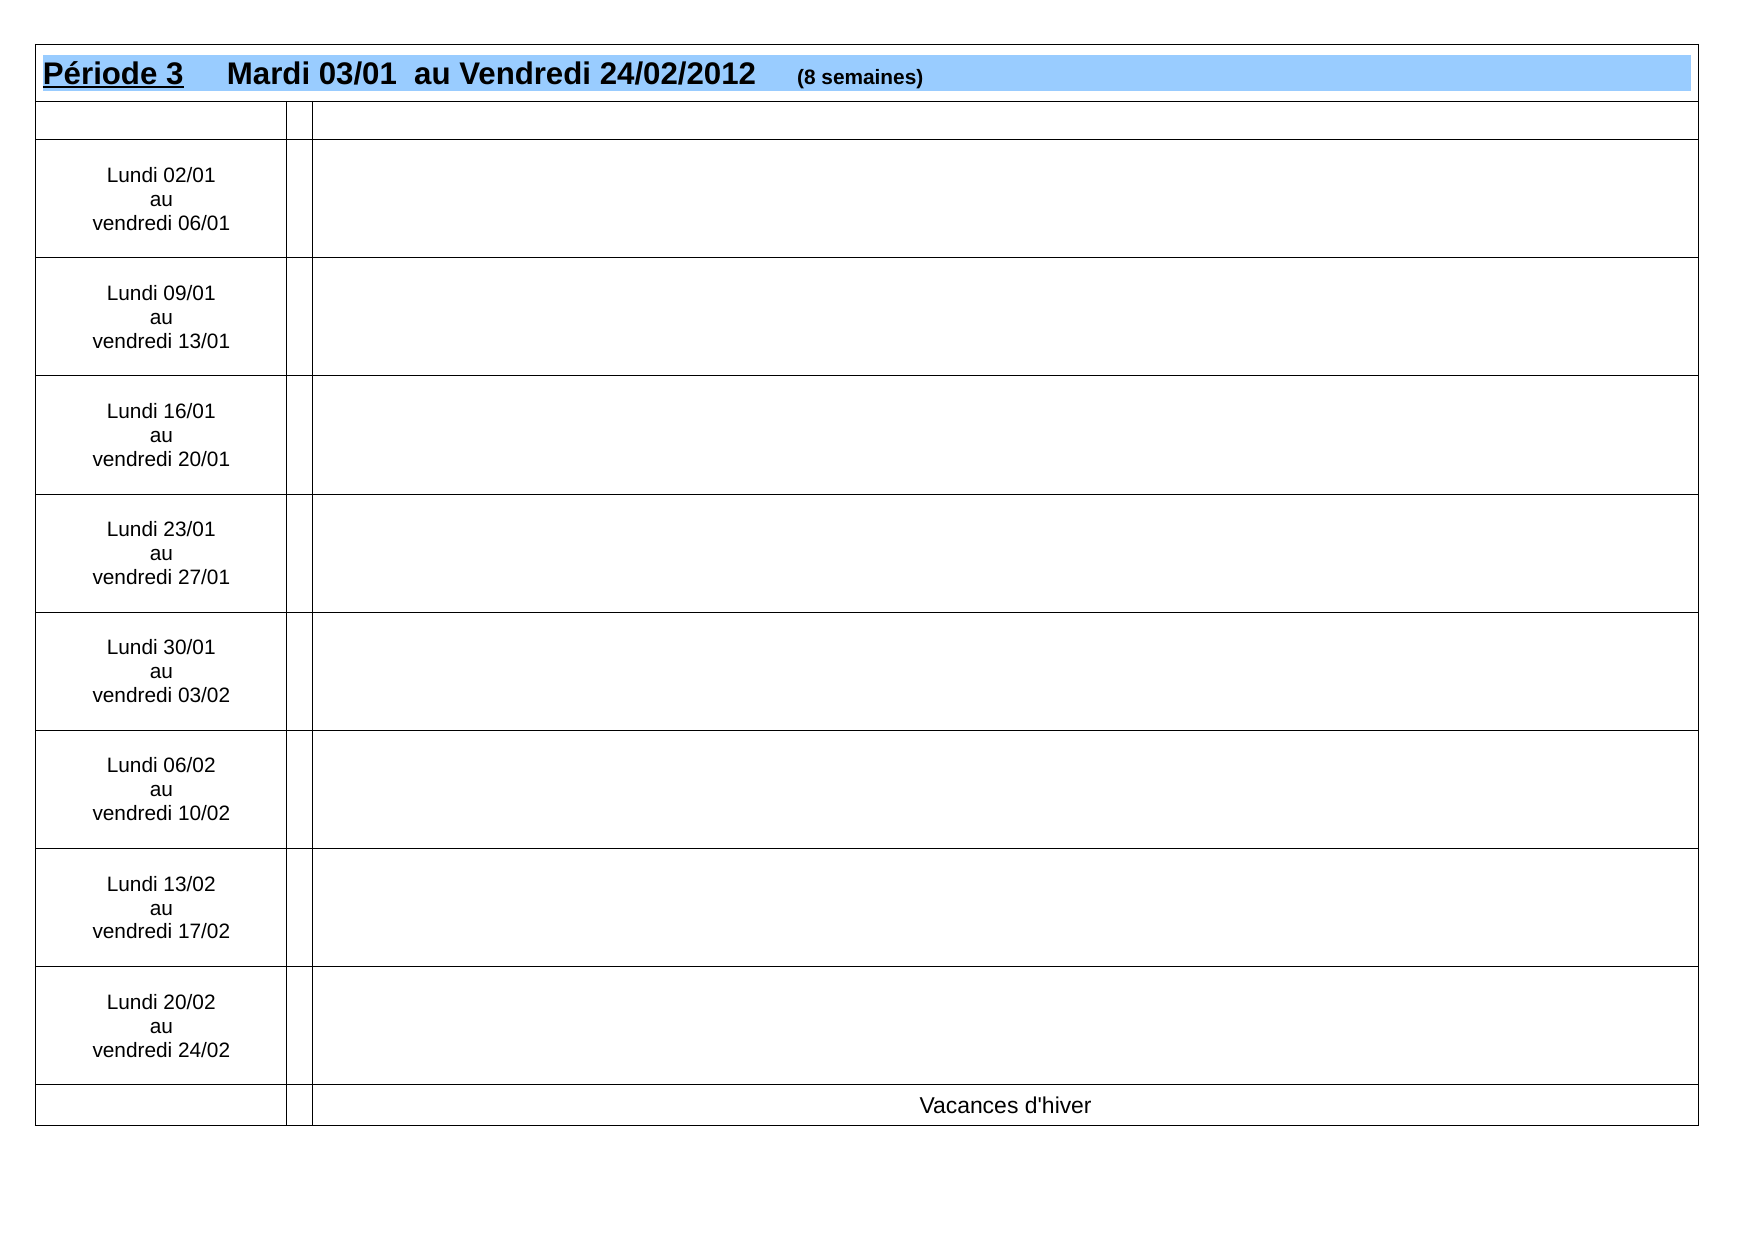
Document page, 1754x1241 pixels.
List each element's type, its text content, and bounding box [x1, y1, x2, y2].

table_cell [287, 731, 312, 848]
table_cell [313, 258, 1698, 375]
table_header Période 3 Mardi 03/01 au Vendredi 24/02/2012 (8 semaines) [36, 45, 1698, 101]
table_cell Vacances d'hiver [313, 1085, 1698, 1125]
table_cell [313, 849, 1698, 966]
table_cell Lundi 23/01 au vendredi 27/01 [36, 495, 286, 612]
table_cell [287, 613, 312, 730]
table_cell [287, 849, 312, 966]
table_cell Lundi 16/01 au vendredi 20/01 [36, 376, 286, 493]
table_cell [287, 495, 312, 612]
table_cell Lundi 02/01 au vendredi 06/01 [36, 140, 286, 257]
table_cell [313, 495, 1698, 612]
table_cell [287, 258, 312, 375]
table_cell [313, 140, 1698, 257]
table_cell [36, 1085, 286, 1125]
table_cell Lundi 20/02 au vendredi 24/02 [36, 967, 286, 1084]
table_cell [313, 731, 1698, 848]
table_cell Lundi 30/01 au vendredi 03/02 [36, 613, 286, 730]
table_cell [313, 967, 1698, 1084]
table_cell [287, 140, 312, 257]
table_cell [287, 967, 312, 1084]
table_cell Lundi 09/01 au vendredi 13/01 [36, 258, 286, 375]
table_cell [313, 376, 1698, 493]
table_cell [287, 376, 312, 493]
table_cell [313, 613, 1698, 730]
table_cell [287, 1085, 312, 1125]
table_cell [287, 102, 312, 139]
table_cell [313, 102, 1698, 139]
table_cell [36, 102, 286, 139]
table_cell Lundi 06/02 au vendredi 10/02 [36, 731, 286, 848]
table_cell Lundi 13/02 au vendredi 17/02 [36, 849, 286, 966]
